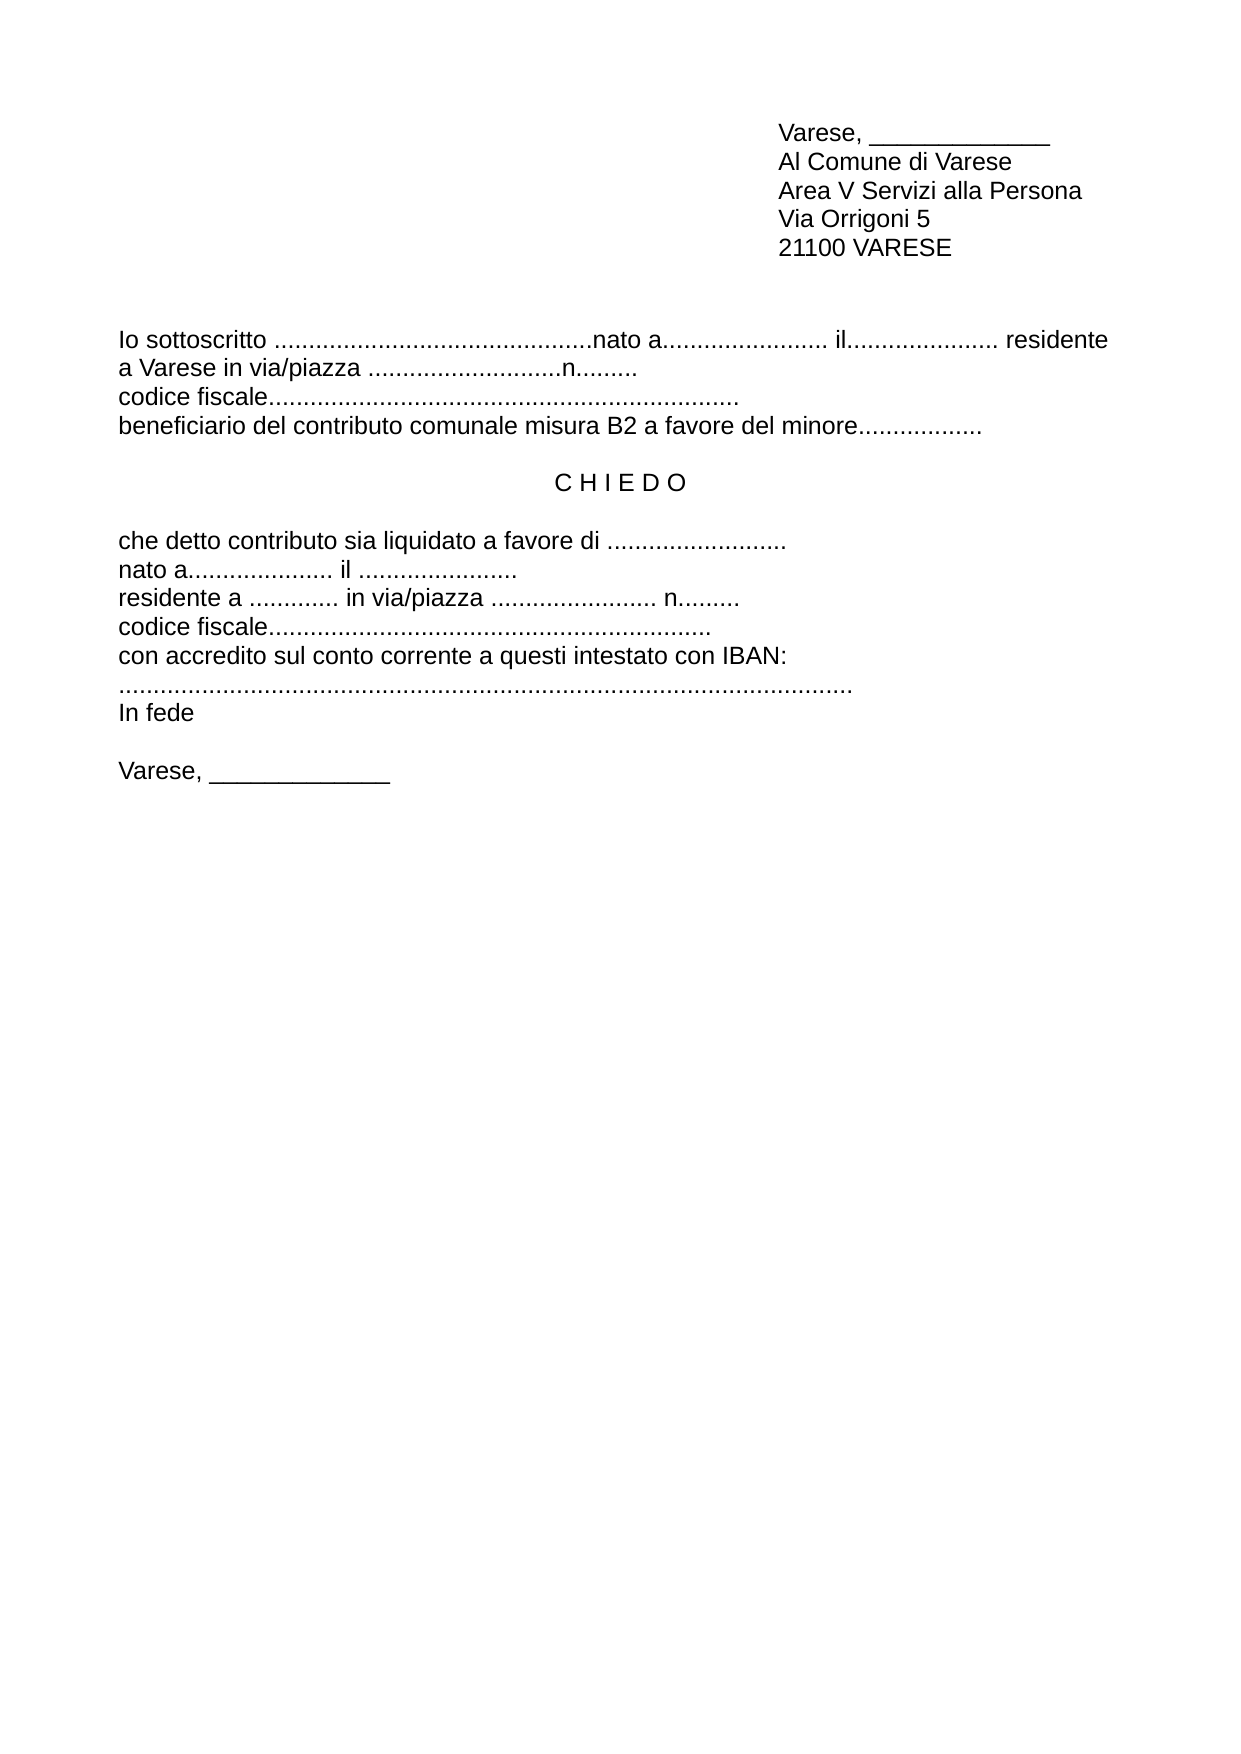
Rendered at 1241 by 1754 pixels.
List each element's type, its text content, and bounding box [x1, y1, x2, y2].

text 21100 VARESE [118, 233, 1122, 262]
text codice fiscale.................................................................... [118, 382, 1122, 411]
text beneficiario del contributo comunale misura B2 a favore del minore.................. [118, 411, 1122, 440]
text Io sottoscritto ..............................................nato a........................ il...................... residente a Varese in via/piazza ............................n......... [118, 325, 1122, 382]
text .......................................................................................................... [118, 670, 1122, 698]
text residente a ............. in via/piazza ........................ n......... [118, 583, 1122, 612]
text con accredito sul conto corrente a questi intestato con IBAN: [118, 641, 1122, 670]
text Via Orrigoni 5 [118, 204, 1122, 233]
text C H I E D O [118, 468, 1122, 497]
text nato a..................... il ....................... [118, 555, 1122, 583]
text Al Comune di Varese [118, 147, 1122, 176]
text codice fiscale................................................................ [118, 612, 1122, 641]
text Area V Servizi alla Persona [118, 176, 1122, 204]
text che detto contributo sia liquidato a favore di .......................... [118, 526, 1122, 555]
text Varese, _____________ [118, 118, 1122, 147]
text In fede [118, 698, 1122, 727]
text Varese, _____________ [118, 756, 1122, 785]
